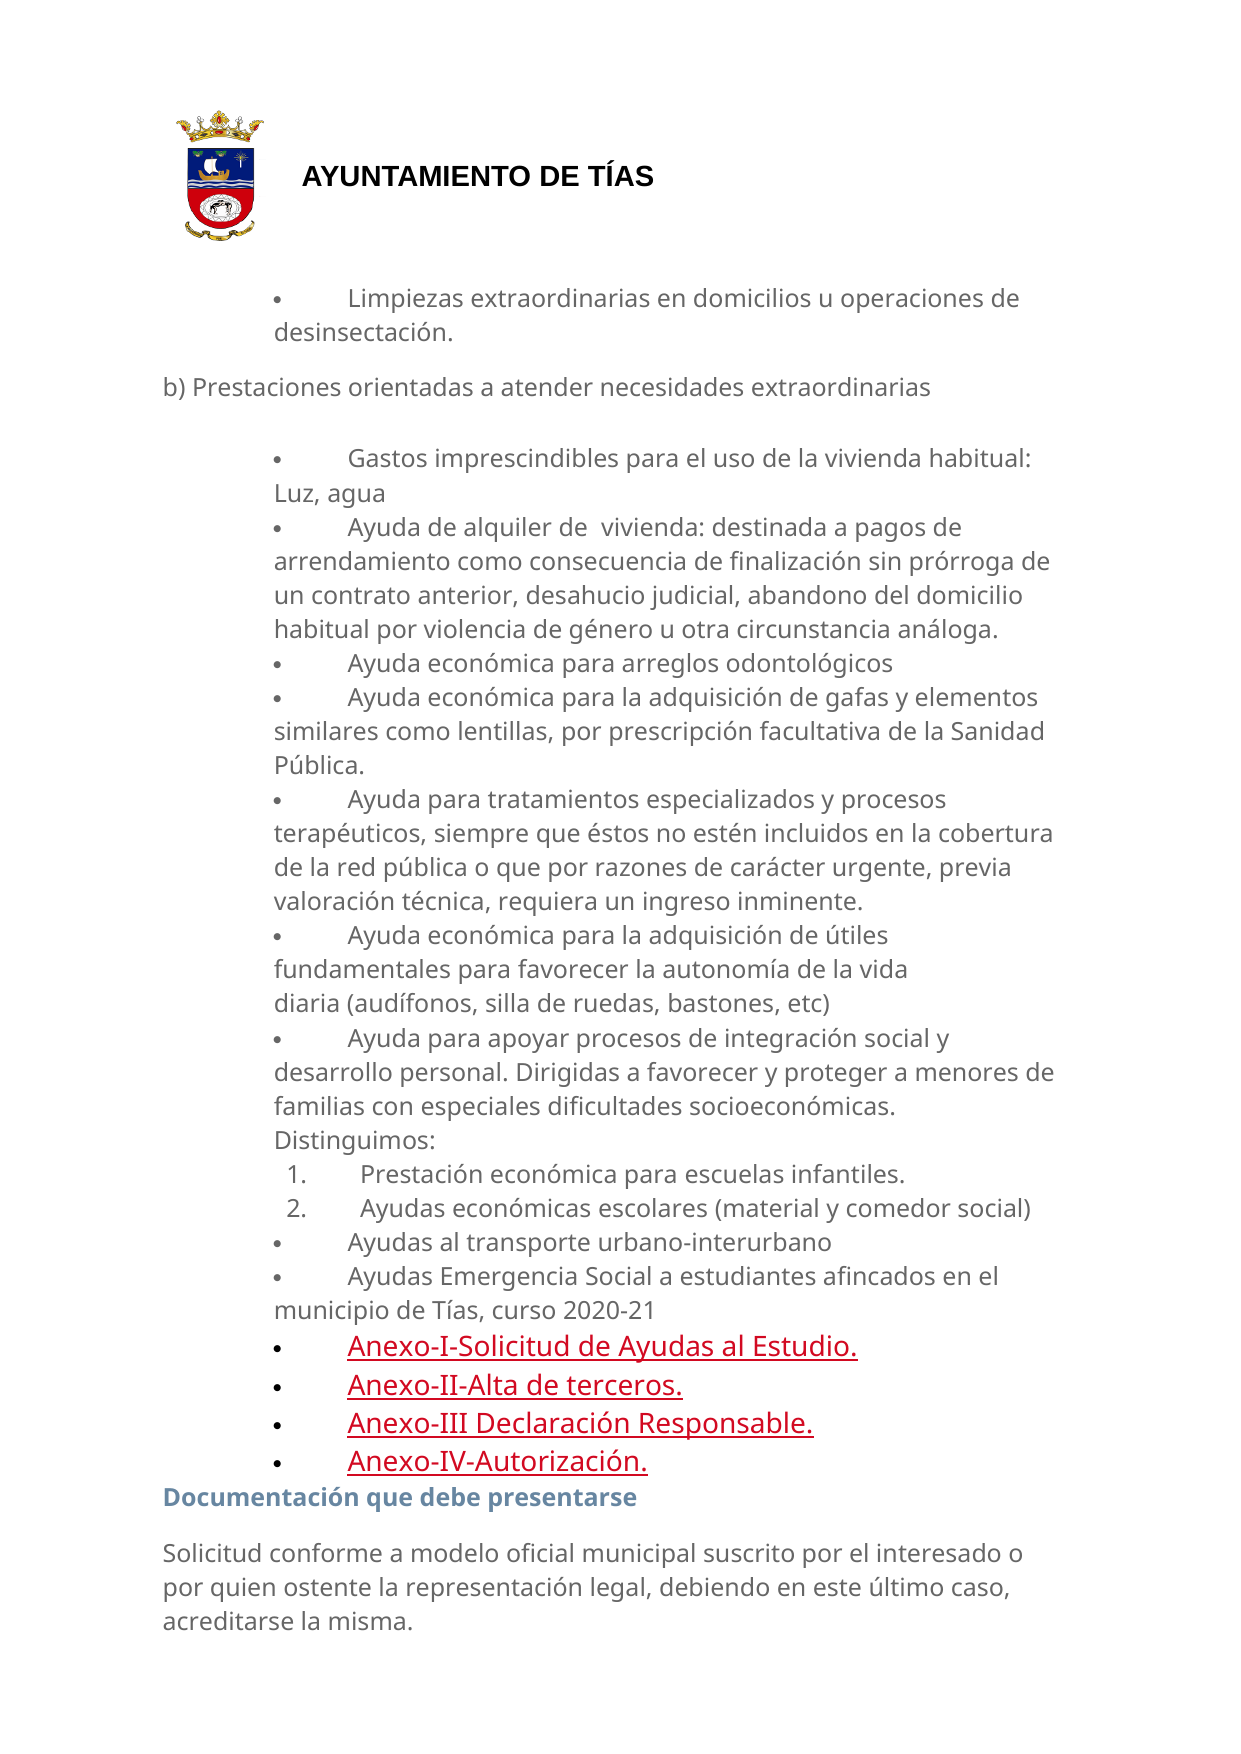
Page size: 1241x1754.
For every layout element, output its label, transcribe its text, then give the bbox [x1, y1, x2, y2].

list Ayudas Emergencia Social a estudiantes afincados en el municipio de Tías, curso 2020-21 [273, 1259, 1063, 1327]
list Prestación económica para escuelas infantiles. [286, 1156, 1063, 1191]
list Ayuda para apoyar procesos de integración social y desarrollo personal. Dirigidas a favorecer y proteger a menores de familias con especiales dificultades socioeconómicas. Distinguimos: [273, 1020, 1063, 1156]
text Solicitud conforme a modelo oficial municipal suscrito por el interesado o por quien ostente la representación legal, debiendo en este último caso, acreditarse la misma. [162, 1535, 1063, 1638]
list Ayudas al transporte urbano-interurbano [273, 1224, 1063, 1259]
list Ayudas económicas escolares (material y comedor social) [286, 1191, 1063, 1224]
list Ayuda económica para arreglos odontológicos [273, 646, 1063, 679]
list Ayuda para tratamientos especializados y procesos terapéuticos, siempre que éstos no estén incluidos en la cobertura de la red pública o que por razones de carácter urgente, previa valoración técnica, requiera un ingreso inminente. [273, 782, 1063, 918]
list Anexo-II-Alta de terceros. [273, 1365, 1063, 1403]
list Ayuda económica para la adquisición de gafas y elementos similares como lentillas, por prescripción facultativa de la Sanidad Pública. [273, 679, 1063, 782]
text Documentación que debe presentarse [162, 1480, 1063, 1514]
list Ayuda económica para la adquisición de útiles fundamentales para favorecer la autonomía de la vida diaria (audífonos, silla de ruedas, bastones, etc) [273, 918, 1063, 1020]
text b) Prestaciones orientadas a atender necesidades extraordinarias [162, 369, 1063, 404]
list Anexo-IV-Autorización. [273, 1442, 1063, 1480]
list Anexo-I-Solicitud de Ayudas al Estudio. [273, 1327, 1063, 1365]
list Anexo-III Declaración Responsable. [273, 1403, 1063, 1442]
list Ayuda de alquiler de vivienda: destinada a pagos de arrendamiento como consecuencia de finalización sin prórroga de un contrato anterior, desahucio judicial, abandono del domicilio habitual por violencia de género u otra circunstancia análoga. [273, 509, 1063, 646]
list Limpiezas extraordinarias en domicilios u operaciones de desinsectación. [273, 280, 1063, 348]
list Gastos imprescindibles para el uso de la vivienda habitual: Luz, agua [273, 441, 1063, 509]
